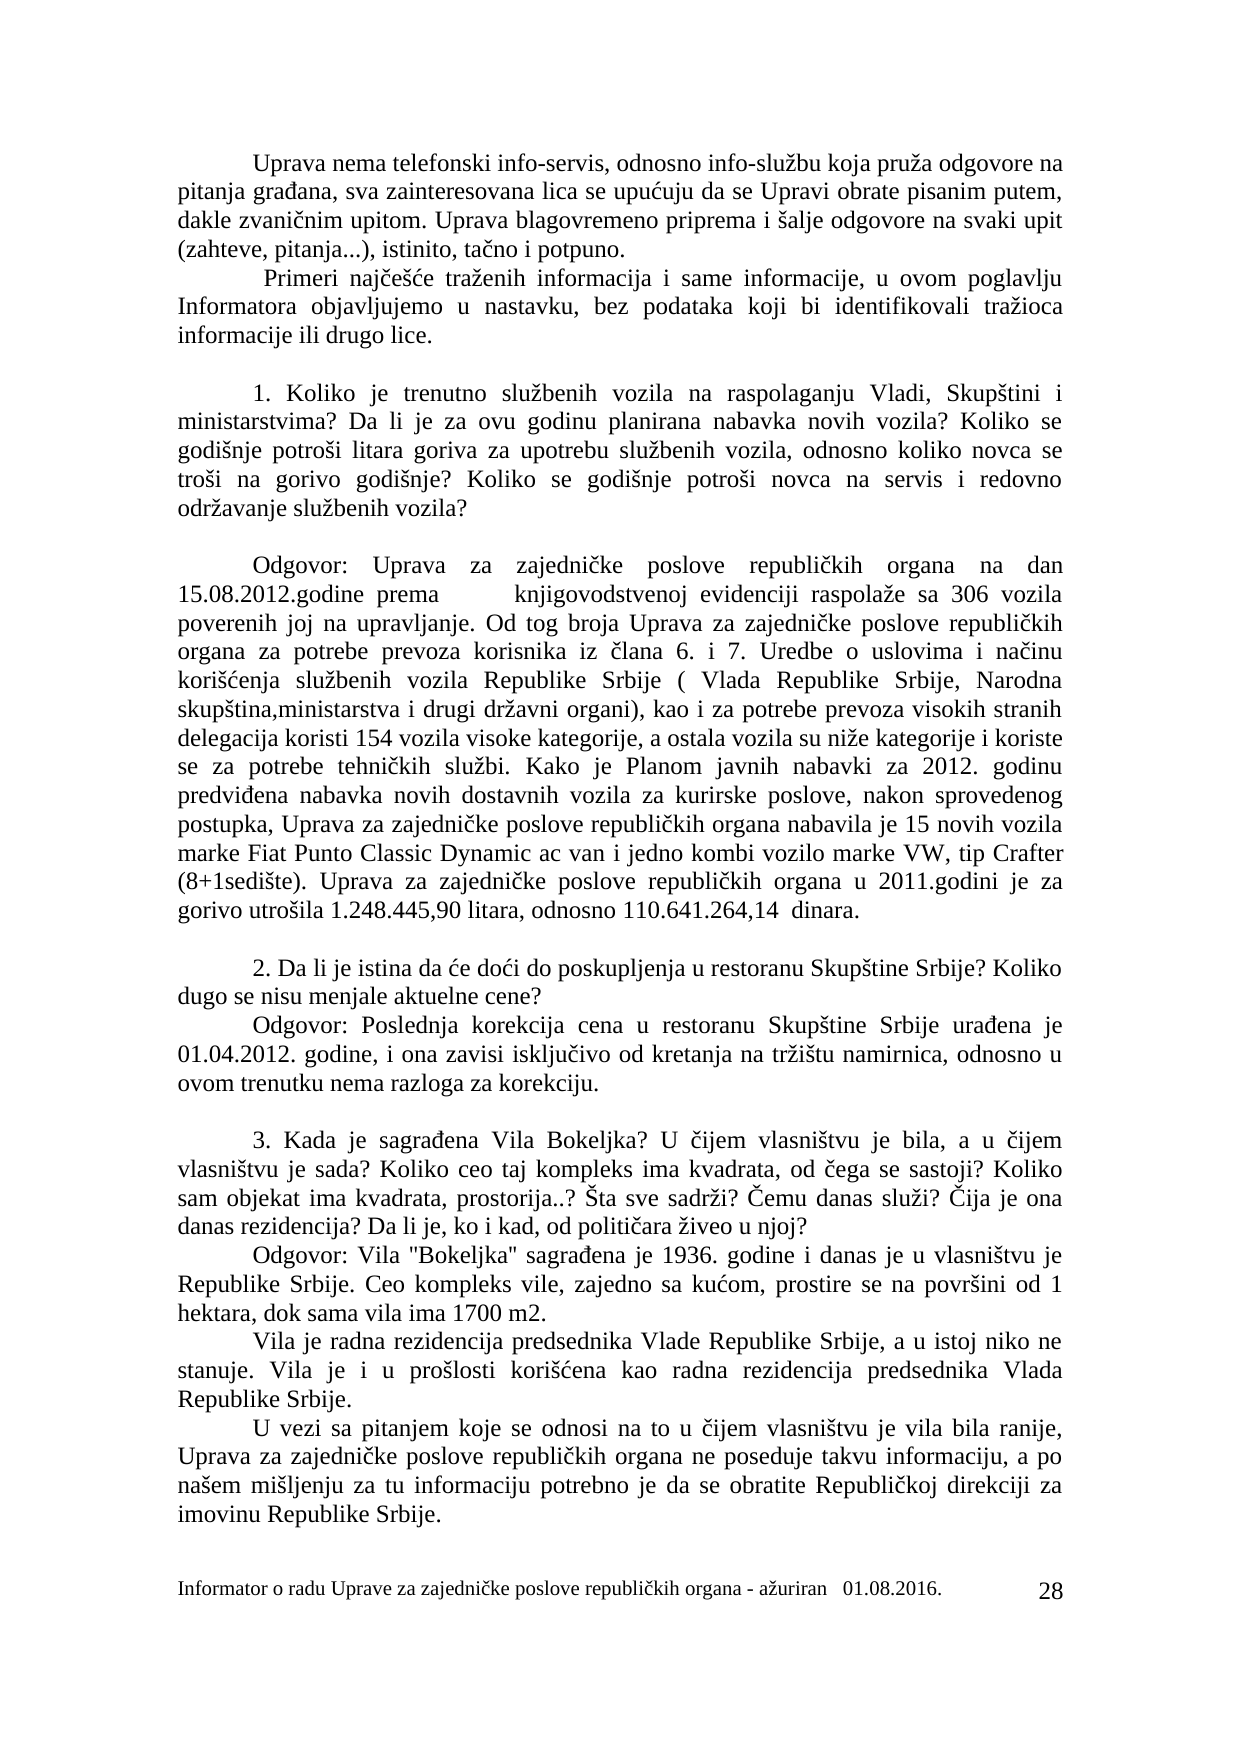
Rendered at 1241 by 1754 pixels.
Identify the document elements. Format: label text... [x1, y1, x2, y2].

text 1. Koliko je trenutno službenih vozila na raspolaganju Vladi, Skupštini i ministarstvima? Da li je za ovu godinu planirana nabavka novih vozila? Koliko se godišnje potroši litara goriva za upotrebu službenih vozila, odnosno koliko novca se troši na gorivo godišnje? Koliko se godišnje potroši novca na servis i redovno održavanje službenih vozila? [177, 378, 1063, 521]
text Uprava nema telefonski info-servis, odnosno info-službu koja pruža odgovore na pitanja građana, sva zainteresovana lica se upućuju da se Upravi obrate pisanim putem, dakle zvaničnim upitom. Uprava blagovremeno priprema i šalјe odgovore na svaki upit (zahteve, pitanja...), istinito, tačno i potpuno. [177, 148, 1063, 263]
text Odgovor: Uprava za zajedničke poslove republičkih organa na dan 15.08.2012.godine prema knjigovodstvenoj evidenciji raspolaže sa 306 vozila poverenih joj na upravlјanje. Od tog broja Uprava za zajedničke poslove republičkih organa za potrebe prevoza korisnika iz člana 6. i 7. Uredbe o uslovima i načinu korišćenja službenih vozila Republike Srbije ( Vlada Republike Srbije, Narodna skupština,ministarstva i drugi državni organi), kao i za potrebe prevoza visokih stranih delegacija koristi 154 vozila visoke kategorije, a ostala vozila su niže kategorije i koriste se za potrebe tehničkih službi. Kako je Planom javnih nabavki za 2012. godinu predviđena nabavka novih dostavnih vozila za kurirske poslove, nakon sprovedenog postupka, Uprava za zajedničke poslove republičkih organa nabavila je 15 novih vozila marke Fiat Punto Classic Dynamic ac van i jedno kombi vozilo marke VW, tip Crafter (8+1sedište). Uprava za zajedničke poslove republičkih organa u 2011.godini je za gorivo utrošila 1.248.445,90 litara, odnosno 110.641.264,14 dinara. [177, 550, 1063, 924]
text Vila je radna rezidencija predsednika Vlade Republike Srbije, a u istoj niko ne stanuje. Vila je i u prošlosti korišćena kao radna rezidencija predsednika Vlada Republike Srbije. [177, 1326, 1063, 1413]
text U vezi sa pitanjem koje se odnosi na to u čijem vlasništvu je vila bila ranije, Uprava za zajedničke poslove republičkih organa ne poseduje takvu informaciju, a po našem mišlјenju za tu informaciju potrebno je da se obratite Republičkoj direkciji za imovinu Republike Srbije. [177, 1413, 1063, 1528]
text 2. Da li je istina da će doći do poskuplјenja u restoranu Skupštine Srbije? Koliko dugo se nisu menjale aktuelne cene? [177, 953, 1063, 1010]
text Odgovor: Vila ''Bokelјka'' sagrađena je 1936. godine i danas je u vlasništvu je Republike Srbije. Ceo kompleks vile, zajedno sa kućom, prostire se na površini od 1 hektara, dok sama vila ima 1700 m2. [177, 1240, 1063, 1326]
text Odgovor: Poslednja korekcija cena u restoranu Skupštine Srbije urađena je 01.04.2012. godine, i ona zavisi isklјučivo od kretanja na tržištu namirnica, odnosno u ovom trenutku nema razloga za korekciju. [177, 1010, 1063, 1096]
text Primeri najčešće traženih informacija i same informacije, u ovom poglavlјu Informatora objavlјujemo u nastavku, bez podataka koji bi identifikovali tražioca informacije ili drugo lice. [177, 263, 1063, 349]
text 3. Kada je sagrađena Vila Bokelјka? U čijem vlasništvu je bila, a u čijem vlasništvu je sada? Koliko ceo taj kompleks ima kvadrata, od čega se sastoji? Koliko sam objekat ima kvadrata, prostorija..? Šta sve sadrži? Čemu danas služi? Čija je ona danas rezidencija? Da li je, ko i kad, od političara živeo u njoj? [177, 1125, 1063, 1240]
